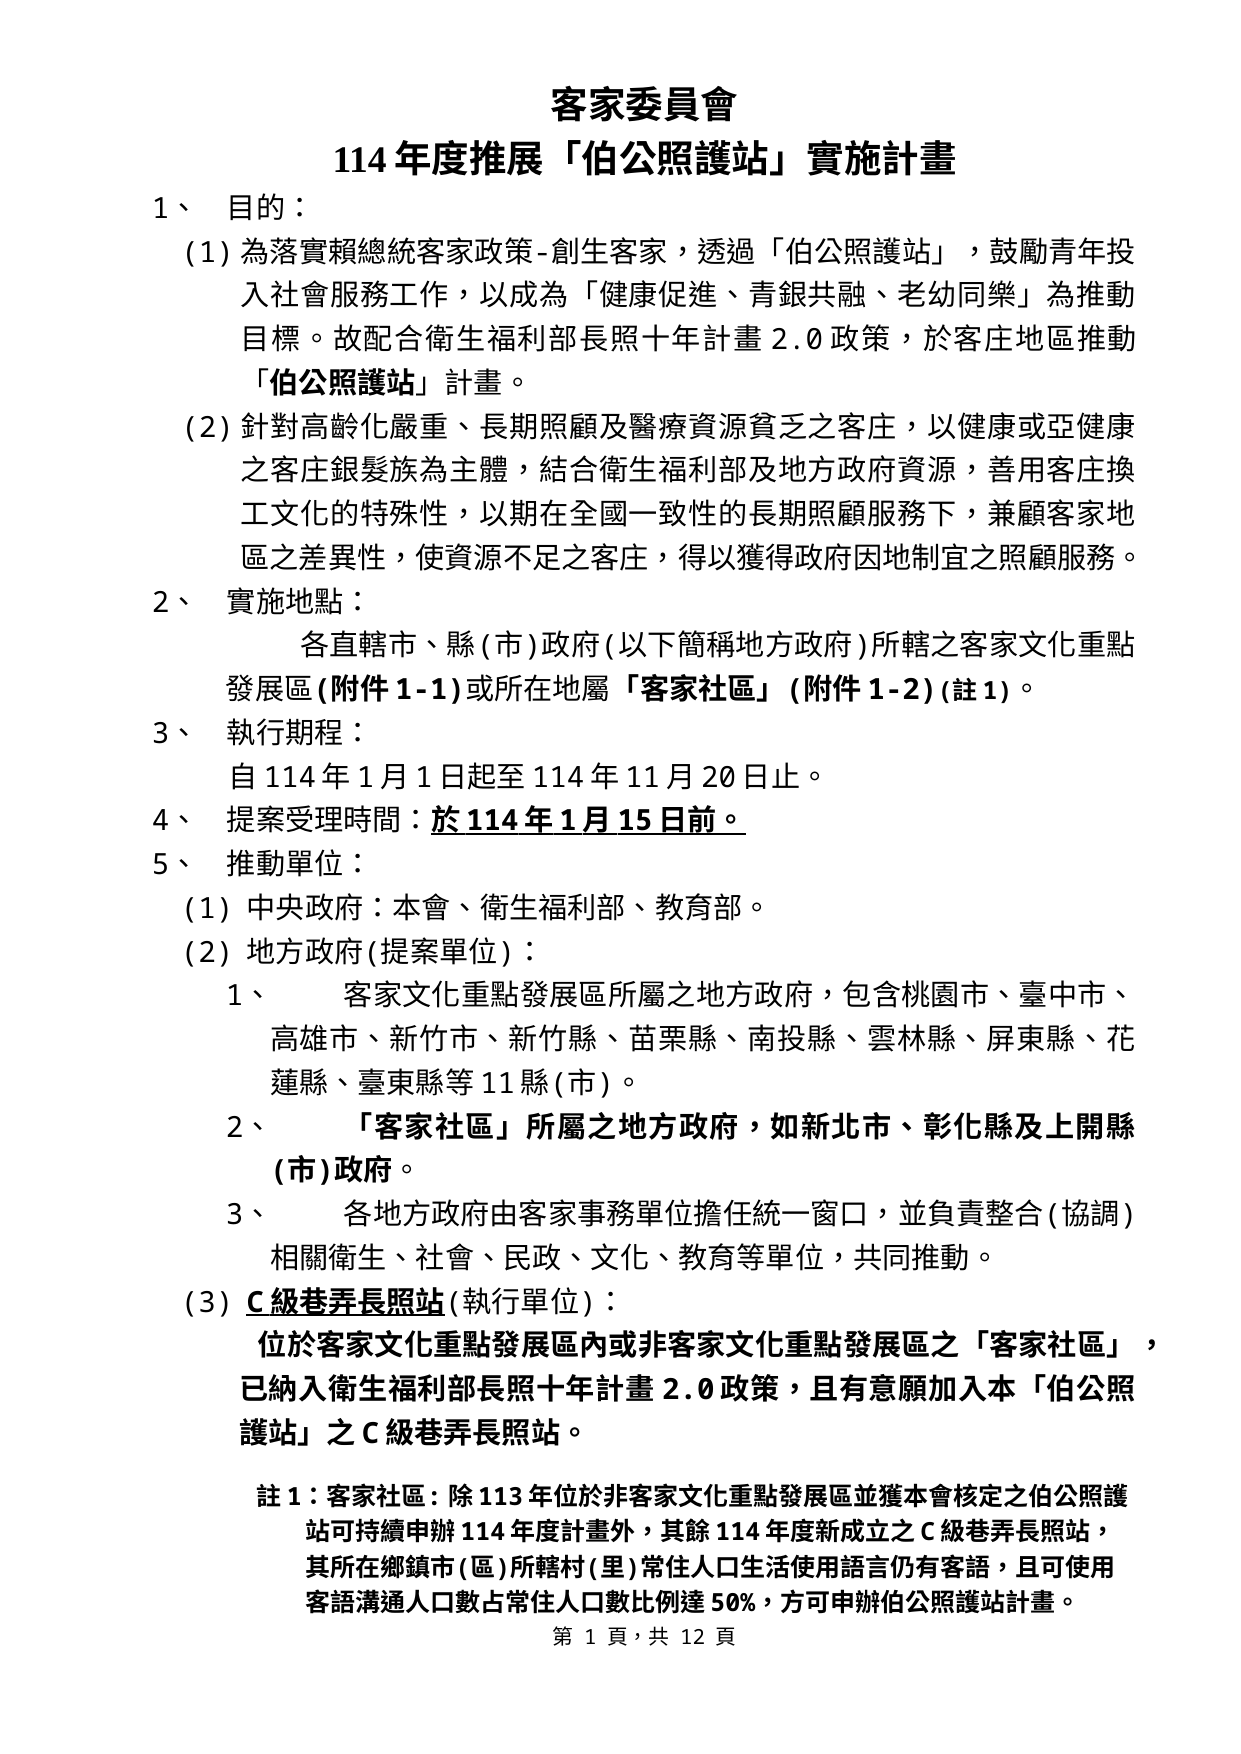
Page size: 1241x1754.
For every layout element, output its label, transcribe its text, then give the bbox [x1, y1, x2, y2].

list 提案受理時間：於114年1月15日前。 [152, 796, 1137, 839]
text 各直轄市、縣(市)政府(以下簡稱地方政府)所轄之客家文化重點發展區(附件1-1)或所在地屬「客家社區」(附件1-2)(註1)。 [211, 621, 1137, 708]
list 推動單位： [152, 839, 1137, 883]
text 114年度推展「伯公照護站」實施計畫 [152, 129, 1137, 183]
text 位於客家文化重點發展區內或非客家文化重點發展區之「客家社區」，已納入衛生福利部長照十年計畫2.0政策，且有意願加入本「伯公照護站」之C級巷弄長照站。 [152, 1321, 1137, 1452]
list 實施地點： [152, 577, 1137, 621]
list 針對高齡化嚴重、長期照顧及醫療資源貧乏之客庄，以健康或亞健康之客庄銀髮族為主體，結合衛生福利部及地方政府資源，善用客庄換工文化的特殊性，以期在全國一致性的長期照顧服務下，兼顧客家地區之差異性，使資源不足之客庄，得以獲得政府因地制宜之照顧服務。 [181, 402, 1137, 577]
list 客家文化重點發展區所屬之地方政府，包含桃園市、臺中市、高雄市、新竹市、新竹縣、苗栗縣、南投縣、雲林縣、屏東縣、花蓮縣、臺東縣等11縣(市)。 [226, 971, 1137, 1102]
list 目的： [152, 183, 1137, 227]
list 地方政府(提案單位)： [181, 927, 1137, 971]
list 各地方政府由客家事務單位擔任統一窗口，並負責整合(協調)相關衛生、社會、民政、文化、教育等單位，共同推動。 [226, 1189, 1137, 1277]
text 註1：客家社區: 除113年位於非客家文化重點發展區並獲本會核定之伯公照護站可持續申辦114年度計畫外，其餘114年度新成立之C級巷弄長照站，其所在鄉鎮市(區)所轄村(里)常住人口生活使用語言仍有客語，且可使用客語溝通人口數占常住人口數比例達50%，方可申辦伯公照護站計畫。 [152, 1477, 1137, 1619]
list 「客家社區」所屬之地方政府，如新北市、彰化縣及上開縣(市)政府。 [226, 1102, 1137, 1189]
list C級巷弄長照站(執行單位)： [181, 1277, 1137, 1321]
list 執行期程： [152, 708, 1137, 752]
text 客家委員會 [152, 75, 1137, 129]
list 為落實賴總統客家政策-創生客家，透過「伯公照護站」，鼓勵青年投入社會服務工作，以成為「健康促進、青銀共融、老幼同樂」為推動目標。故配合衛生福利部長照十年計畫2.0政策，於客庄地區推動「伯公照護站」計畫。 [181, 227, 1137, 402]
list 中央政府：本會、衛生福利部、教育部。 [181, 883, 1137, 927]
text 自114年1月1日起至114年11月20日止。 [211, 752, 1137, 796]
